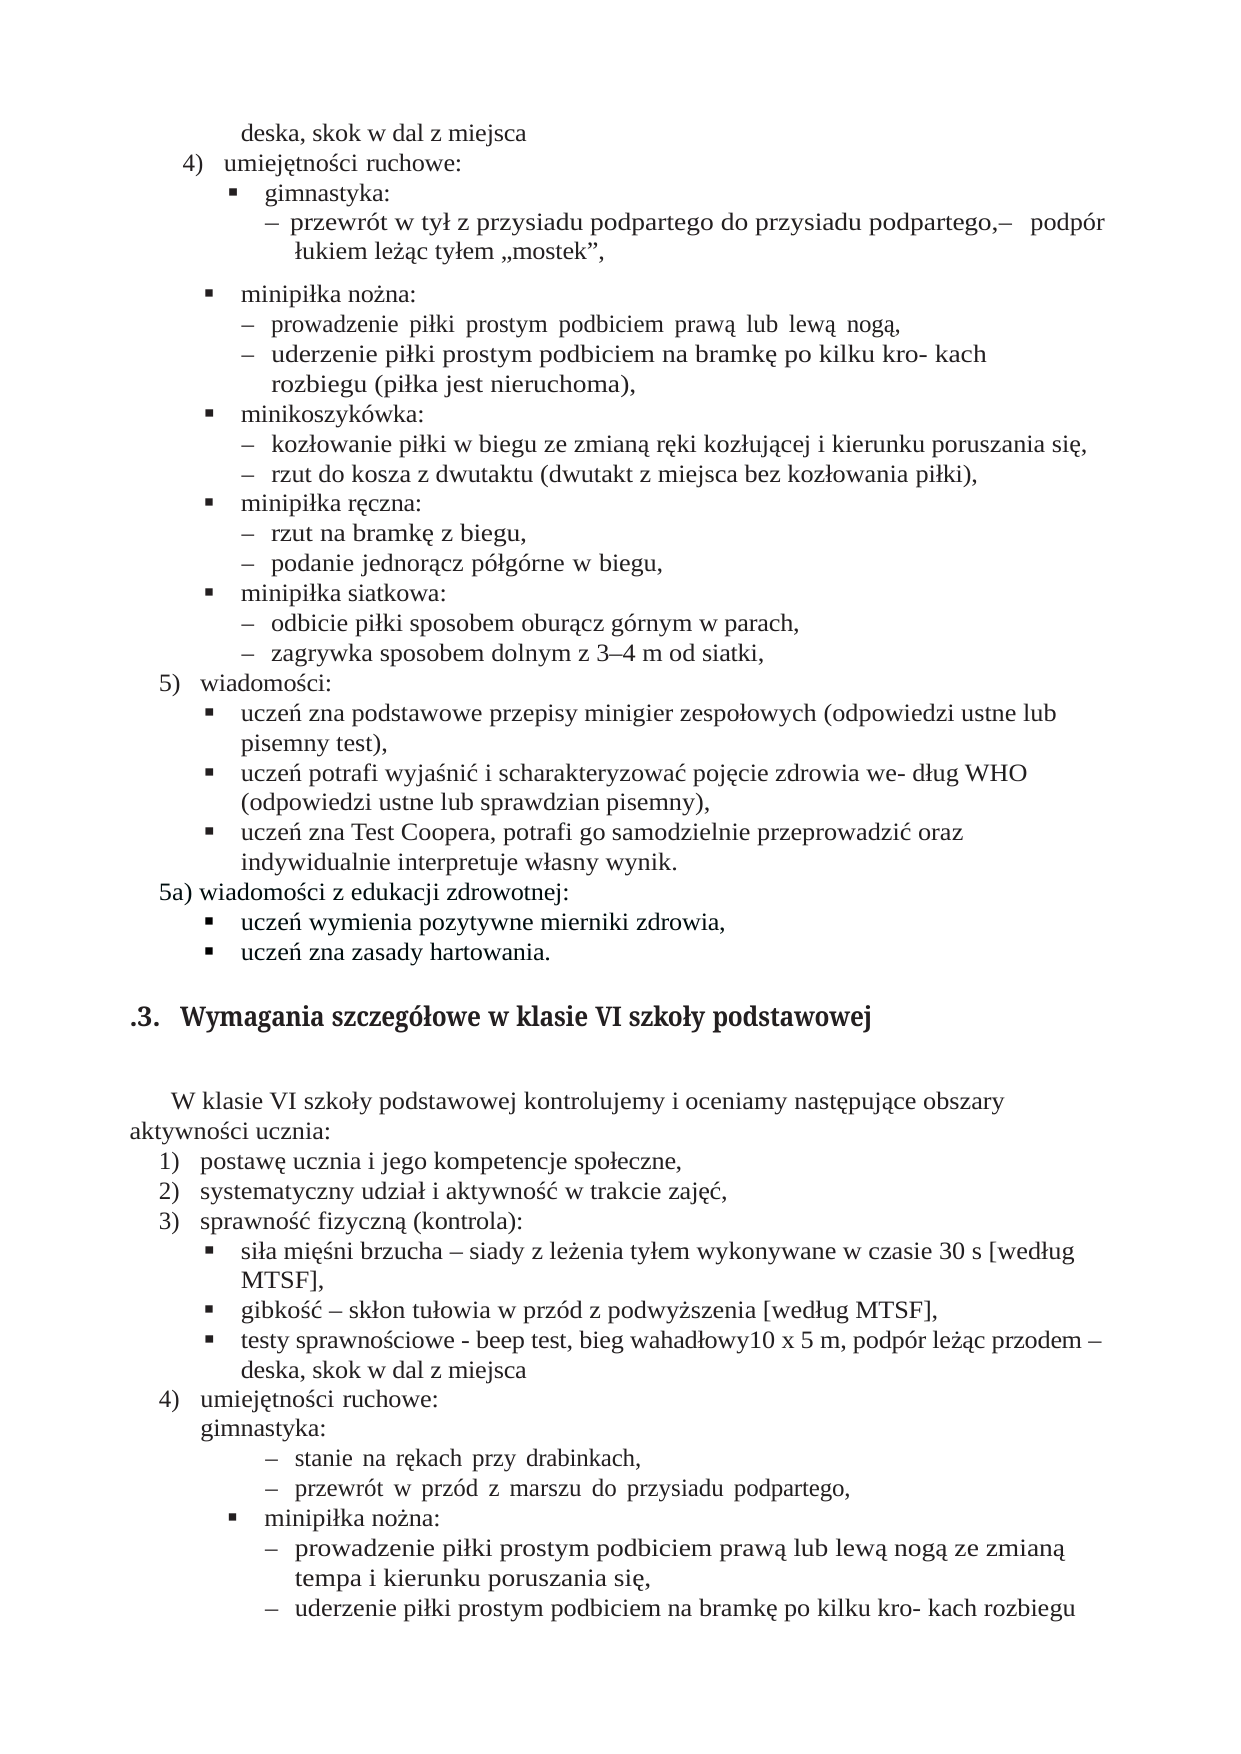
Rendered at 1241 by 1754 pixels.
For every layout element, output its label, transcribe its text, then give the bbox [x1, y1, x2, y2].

list uderzenie piłki prostym podbiciem na bramkę po kilku kro- kach rozbiegu [265, 1593, 1112, 1621]
list rzut do kosza z dwutaktu (dwutakt z miejsca bez kozłowania piłki), [241, 459, 1088, 487]
text 5a) wiadomości z edukacji zdrowotnej: [159, 877, 1123, 905]
list gibkość – skłon tułowia w przód z podwyższenia [według MTSF], [203, 1295, 1123, 1324]
list wiadomości: [159, 668, 1123, 697]
list uczeń zna podstawowe przepisy minigier zespołowych (odpowiedzi ustne lub pisemny test), [203, 698, 1088, 757]
list uczeń zna zasady hartowania. [203, 937, 1123, 965]
list podanie jednorącz półgórne w biegu, [241, 548, 1123, 577]
list minipiłka nożna: [227, 1503, 1123, 1532]
list gimnastyka: [227, 178, 1123, 207]
list odbicie piłki sposobem oburącz górnym w parach, [241, 608, 1123, 637]
list sprawność fizyczną (kontrola): [159, 1206, 1123, 1234]
list minipiłka siatkowa: [203, 578, 1123, 607]
subtitle Wymagania szczegółowe w klasie VI szkoły podstawowej [129, 998, 1123, 1034]
text W klasie VI szkoły podstawowej kontrolujemy i oceniamy następujące obszary aktywności ucznia: [129, 1086, 1123, 1145]
list stanie na rękach przy drabinkach, [265, 1443, 1123, 1472]
list kozłowanie piłki w biegu ze zmianą ręki kozłującej i kierunku poruszania się, [241, 429, 1088, 458]
list minipiłka ręczna: [203, 488, 1123, 517]
list uczeń zna Test Coopera, potrafi go samodzielnie przeprowadzić oraz indywidualnie interpretuje własny wynik. [203, 817, 1088, 876]
list siła mięśni brzucha – siady z leżenia tyłem wykonywane w czasie 30 s [według MTSF], [203, 1236, 1088, 1294]
list testy sprawnościowe - beep test, bieg wahadłowy10 x 5 m, podpór leżąc przodem – deska, skok w dal z miejsca [203, 1325, 1123, 1383]
list umiejętności ruchowe: [182, 148, 1123, 177]
list prowadzenie piłki prostym podbiciem prawą lub lewą nogą, [241, 309, 1123, 338]
list minikoszykówka: [203, 399, 1123, 428]
list przewrót w przód z marszu do przysiadu podpartego, [265, 1473, 1123, 1502]
text – przewrót w tył z przysiadu podpartego do przysiadu podpartego,– podpór łukiem leżąc tyłem „mostek”, [265, 207, 1123, 265]
list uczeń wymienia pozytywne mierniki zdrowia, [203, 907, 1123, 935]
list rzut na bramkę z biegu, [241, 518, 1123, 547]
list uderzenie piłki prostym podbiciem na bramkę po kilku kro- kach rozbiegu (piłka jest nieruchoma), [241, 339, 1088, 398]
list uczeń potrafi wyjaśnić i scharakteryzować pojęcie zdrowia we- dług WHO (odpowiedzi ustne lub sprawdzian pisemny), [203, 758, 1088, 816]
list zagrywka sposobem dolnym z 3–4 m od siatki, [241, 638, 1123, 667]
list prowadzenie piłki prostym podbiciem prawą lub lewą nogą ze zmianą tempa i kierunku poruszania się, [265, 1533, 1112, 1592]
list systematyczny udział i aktywność w trakcie zajęć, [159, 1176, 1123, 1204]
list minipiłka nożna: [203, 279, 1123, 308]
list postawę ucznia i jego kompetencje społeczne, [159, 1146, 1123, 1174]
list deska, skok w dal z miejsca [203, 118, 1123, 147]
list umiejętności ruchowe: gimnastyka: [159, 1384, 1123, 1442]
